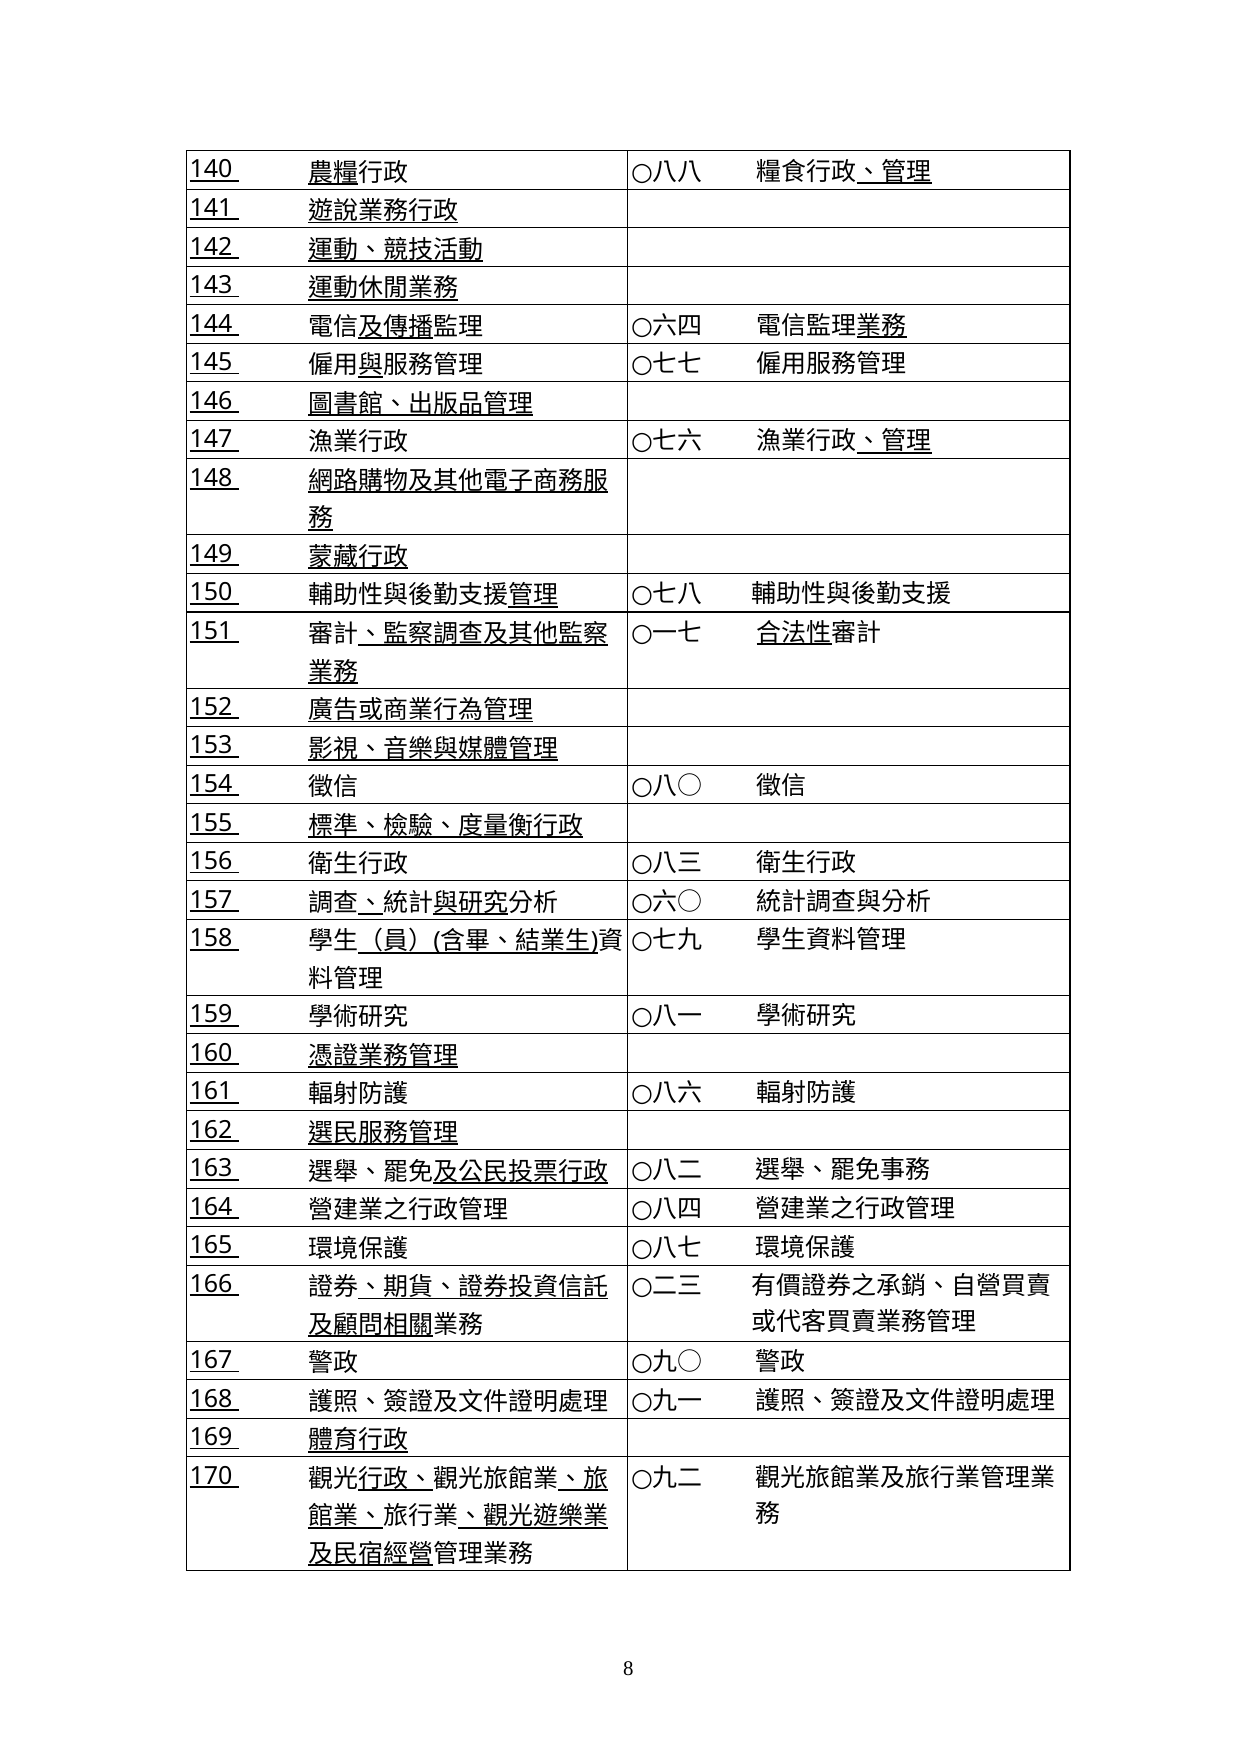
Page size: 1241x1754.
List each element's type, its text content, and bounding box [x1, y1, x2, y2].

table_cell 僱用服務管理 [748, 344, 1069, 381]
table_cell 電信及傳播監理 [305, 305, 627, 343]
table_cell 徵信 [748, 766, 1069, 803]
table_cell ○七六 [628, 421, 748, 458]
table_cell [748, 382, 1069, 420]
table_cell 證券、期貨、證券投資信託及顧問相關業務 [305, 1266, 627, 1341]
table_cell 輻射防護 [748, 1073, 1069, 1110]
table_cell 營建業之行政管理 [305, 1189, 627, 1226]
table_cell 環境保護 [748, 1227, 1069, 1264]
table_cell [628, 1034, 748, 1072]
table_cell [628, 382, 748, 420]
table_cell 觀光旅館業及旅行業管理業務 [748, 1457, 1069, 1570]
table_cell 運動休閒業務 [305, 267, 627, 304]
table_cell [187, 1150, 305, 1187]
table_cell [748, 689, 1069, 726]
table_cell 警政 [748, 1342, 1069, 1379]
table_cell 護照、簽證及文件證明處理 [305, 1380, 627, 1418]
table_cell [187, 996, 305, 1033]
table_cell 僱用與服務管理 [305, 344, 627, 381]
table_cell 電信監理業務 [748, 305, 1069, 343]
table_cell ○八七 [628, 1227, 748, 1264]
table_cell ○七八 [628, 574, 748, 611]
table_cell ○九○ [628, 1342, 748, 1379]
table_cell [187, 574, 305, 611]
table_cell 學生資料管理 [748, 920, 1069, 995]
table_cell 體育行政 [305, 1419, 627, 1456]
table_cell 選民服務管理 [305, 1111, 627, 1149]
table_cell 徵信 [305, 766, 627, 803]
table_cell 廣告或商業行為管理 [305, 689, 627, 726]
table_cell [187, 1034, 305, 1072]
table_cell 選舉、罷免事務 [748, 1150, 1069, 1187]
table_cell [628, 267, 748, 304]
table_cell [748, 1034, 1069, 1072]
table_cell 學生（員）(含畢、結業生)資料管理 [305, 920, 627, 995]
table_cell [628, 689, 748, 726]
table_cell [748, 1111, 1069, 1149]
table_cell [628, 727, 748, 764]
table_cell 蒙藏行政 [305, 535, 627, 573]
table_cell [187, 920, 305, 995]
table_cell ○八一 [628, 996, 748, 1033]
table_cell [187, 1073, 305, 1110]
table_cell [187, 1266, 305, 1341]
table_cell ○六○ [628, 881, 748, 919]
table_cell [187, 1189, 305, 1226]
table_cell [187, 382, 305, 420]
table_cell 警政 [305, 1342, 627, 1379]
table_cell [187, 689, 305, 726]
table_cell ○九二 [628, 1457, 748, 1570]
table_cell 學術研究 [748, 996, 1069, 1033]
table_cell [187, 190, 305, 227]
table_cell 審計、監察調查及其他監察業務 [305, 613, 627, 687]
table_cell 標準、檢驗、度量衡行政 [305, 804, 627, 842]
table_cell [628, 1419, 748, 1456]
table_cell 糧食行政、管理 [748, 151, 1069, 188]
table_cell [187, 881, 305, 919]
table_cell 影視、音樂與媒體管理 [305, 727, 627, 764]
table_cell 遊說業務行政 [305, 190, 627, 227]
table_cell 漁業行政 [305, 421, 627, 458]
table_cell [187, 151, 305, 188]
table_cell ○八○ [628, 766, 748, 803]
table_cell [187, 1419, 305, 1456]
table_cell ○八八 [628, 151, 748, 188]
table_cell 網路購物及其他電子商務服務 [305, 459, 627, 534]
table_cell [748, 727, 1069, 764]
table_cell 農糧行政 [305, 151, 627, 188]
table_cell [187, 843, 305, 880]
table_cell [187, 344, 305, 381]
table_cell [187, 305, 305, 343]
table_cell [187, 613, 305, 687]
table_cell [187, 1342, 305, 1379]
table_cell [748, 459, 1069, 534]
table_cell [187, 1111, 305, 1149]
table_cell ○七九 [628, 920, 748, 995]
table_cell [187, 228, 305, 266]
table_cell ○一七 [628, 613, 748, 687]
table_cell [187, 459, 305, 534]
table_cell 選舉、罷免及公民投票行政 [305, 1150, 627, 1187]
table_cell [628, 459, 748, 534]
table_cell [748, 535, 1069, 573]
table_cell [187, 1380, 305, 1418]
table_cell ○八四 [628, 1189, 748, 1226]
table_cell [187, 1227, 305, 1264]
table_cell ○七七 [628, 344, 748, 381]
table_cell [187, 421, 305, 458]
table_cell [187, 535, 305, 573]
table_cell 統計調查與分析 [748, 881, 1069, 919]
table_cell 衛生行政 [748, 843, 1069, 880]
table_cell [187, 267, 305, 304]
table_cell [187, 766, 305, 803]
table_cell 環境保護 [305, 1227, 627, 1264]
table_cell 調查、統計與研究分析 [305, 881, 627, 919]
table_cell 輻射防護 [305, 1073, 627, 1110]
table_cell ○九一 [628, 1380, 748, 1418]
table_cell 憑證業務管理 [305, 1034, 627, 1072]
table_cell [187, 1457, 305, 1570]
table_cell 衛生行政 [305, 843, 627, 880]
table_cell ○八六 [628, 1073, 748, 1110]
table_cell 有價證券之承銷、自營買賣或代客買賣業務管理 [748, 1266, 1069, 1341]
table_cell [187, 804, 305, 842]
table_cell [748, 804, 1069, 842]
table_cell ○八三 [628, 843, 748, 880]
table_cell [628, 190, 748, 227]
table_cell [628, 804, 748, 842]
table_cell 輔助性與後勤支援管理 [305, 574, 627, 611]
table_cell [628, 228, 748, 266]
table_cell [748, 1419, 1069, 1456]
table_cell 學術研究 [305, 996, 627, 1033]
table_cell 營建業之行政管理 [748, 1189, 1069, 1226]
table_cell 輔助性與後勤支援 [748, 574, 1069, 611]
table_cell [748, 190, 1069, 227]
table_cell ○八二 [628, 1150, 748, 1187]
table_cell 護照、簽證及文件證明處理 [748, 1380, 1069, 1418]
table_cell [628, 1111, 748, 1149]
table_cell ○六四 [628, 305, 748, 343]
table_cell [748, 228, 1069, 266]
table_cell 觀光行政、觀光旅館業、旅館業、旅行業、觀光遊樂業及民宿經營管理業務 [305, 1457, 627, 1570]
table_cell 漁業行政、管理 [748, 421, 1069, 458]
table_cell [628, 535, 748, 573]
table_cell [748, 267, 1069, 304]
table_cell ○二三 [628, 1266, 748, 1341]
table_cell 合法性審計 [748, 613, 1069, 687]
table_cell 運動、競技活動 [305, 228, 627, 266]
table_cell 圖書館、出版品管理 [305, 382, 627, 420]
table_cell [187, 727, 305, 764]
